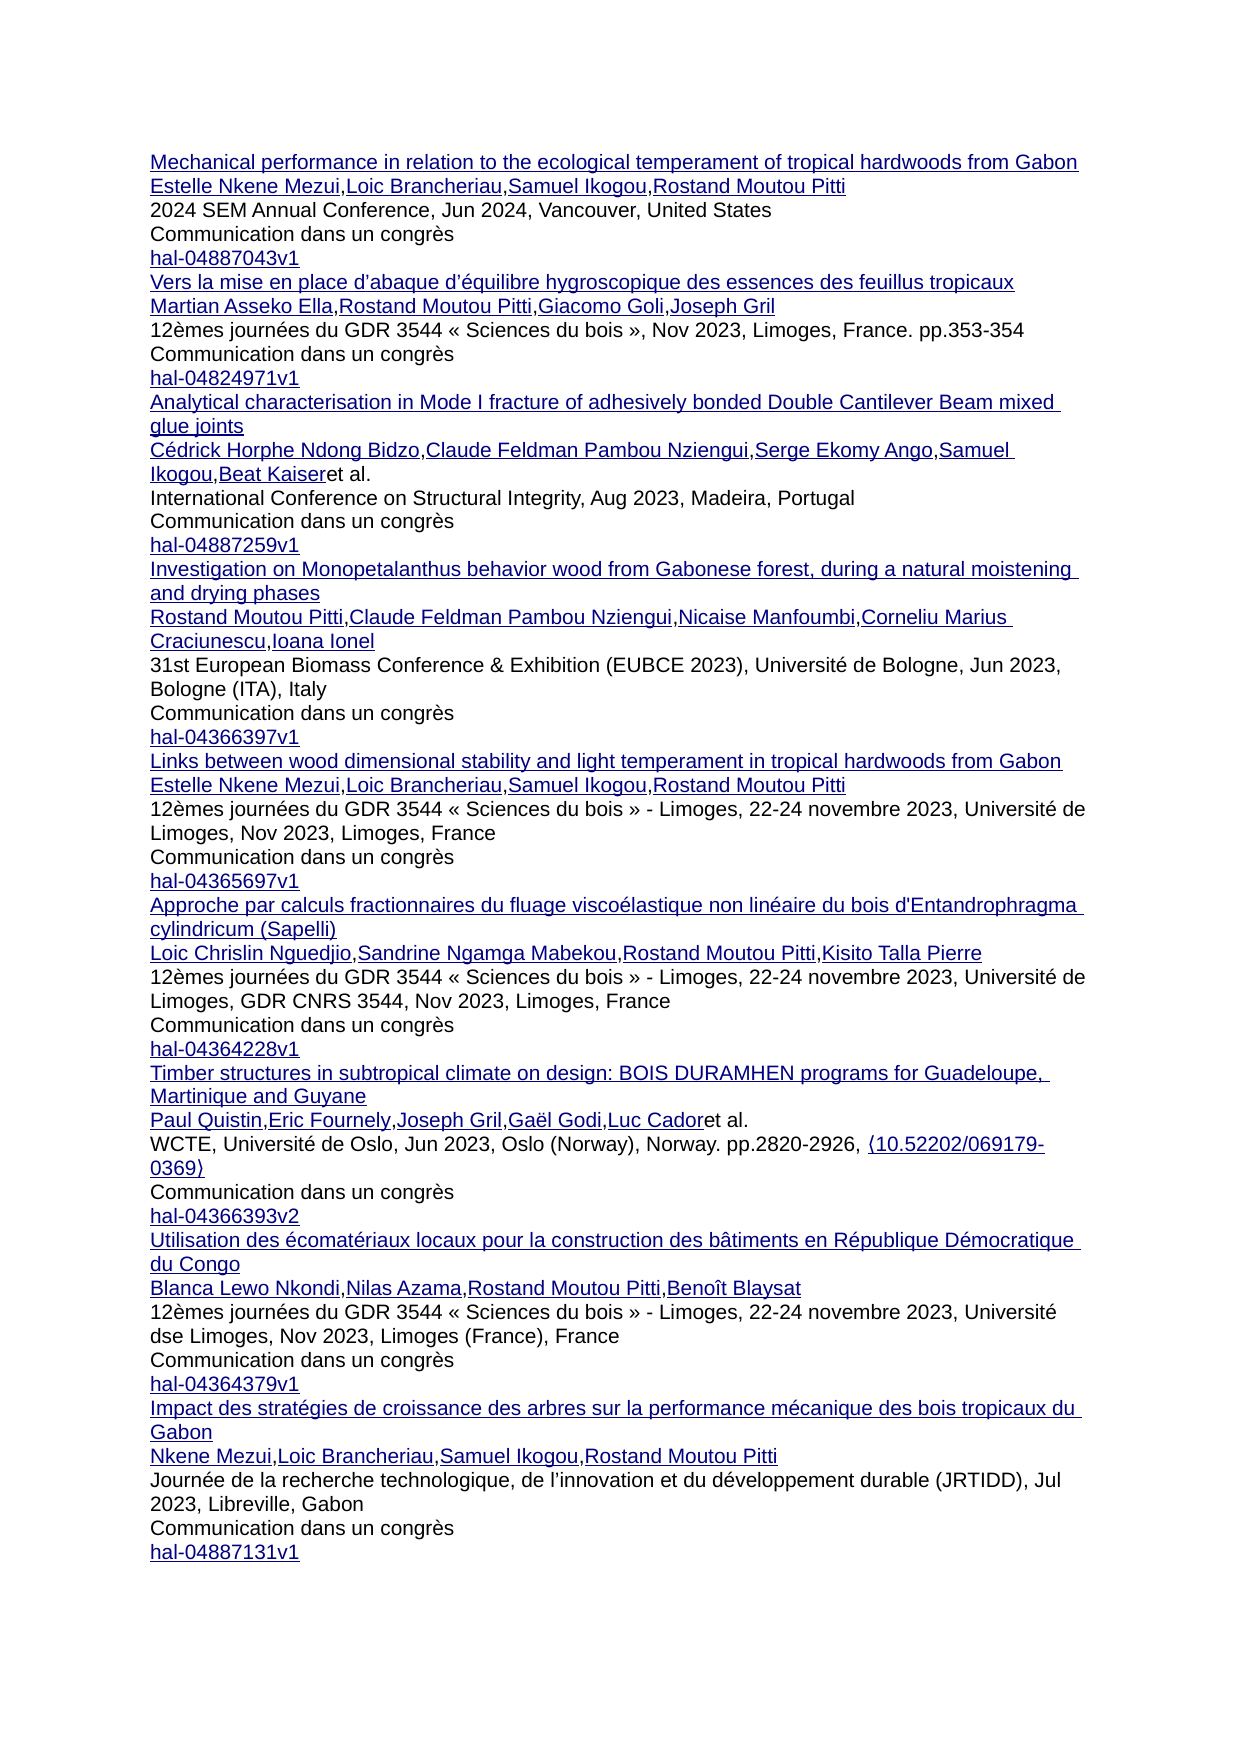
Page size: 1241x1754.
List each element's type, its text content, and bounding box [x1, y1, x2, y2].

table_cell Investigation on Monopetalanthus behavior wood from Gabonese forest, during a natural moistening and drying phases Rostand Moutou Pitti,Claude Feldman Pambou Nziengui,Nicaise Manfoumbi,Corneliu Marius Craciunescu,Ioana Ionel 31st European Biomass Conference & Exhibition (EUBCE 2023), Université de Bologne, Jun 2023, Bologne (ITA), Italy Communication dans un congrès hal-04366397v1 [150, 557, 1090, 749]
table_cell Timber structures in subtropical climate on design: BOIS DURAMHEN programs for Guadeloupe, Martinique and Guyane Paul Quistin,Eric Fournely,Joseph Gril,Gaël Godi,Luc Cadoret al. WCTE, Université de Oslo, Jun 2023, Oslo (Norway), Norway. pp.2820-2926, ⟨10.52202/069179-0369⟩ Communication dans un congrès hal-04366393v2 [150, 1060, 1090, 1228]
table_cell Links between wood dimensional stability and light temperament in tropical hardwoods from Gabon Estelle Nkene Mezui,Loic Brancheriau,Samuel Ikogou,Rostand Moutou Pitti 12èmes journées du GDR 3544 « Sciences du bois » - Limoges, 22-24 novembre 2023, Université de Limoges, Nov 2023, Limoges, France Communication dans un congrès hal-04365697v1 [150, 749, 1090, 893]
table_cell Utilisation des écomatériaux locaux pour la construction des bâtiments en République Démocratique du Congo Blanca Lewo Nkondi,Nilas Azama,Rostand Moutou Pitti,Benoît Blaysat 12èmes journées du GDR 3544 « Sciences du bois » - Limoges, 22-24 novembre 2023, Université dse Limoges, Nov 2023, Limoges (France), France Communication dans un congrès hal-04364379v1 [150, 1228, 1090, 1396]
table_cell Analytical characterisation in Mode I fracture of adhesively bonded Double Cantilever Beam mixed glue joints Cédrick Horphe Ndong Bidzo,Claude Feldman Pambou Nziengui,Serge Ekomy Ango,Samuel Ikogou,Beat Kaiseret al. International Conference on Structural Integrity, Aug 2023, Madeira, Portugal Communication dans un congrès hal-04887259v1 [150, 390, 1090, 557]
table_cell Impact des stratégies de croissance des arbres sur la performance mécanique des bois tropicaux du Gabon Nkene Mezui,Loic Brancheriau,Samuel Ikogou,Rostand Moutou Pitti Journée de la recherche technologique, de l’innovation et du développement durable (JRTIDD), Jul 2023, Libreville, Gabon Communication dans un congrès hal-04887131v1 [150, 1396, 1090, 1563]
table_cell Mechanical performance in relation to the ecological temperament of tropical hardwoods from Gabon Estelle Nkene Mezui,Loic Brancheriau,Samuel Ikogou,Rostand Moutou Pitti 2024 SEM Annual Conference, Jun 2024, Vancouver, United States Communication dans un congrès hal-04887043v1 [150, 150, 1090, 270]
table_cell Vers la mise en place d’abaque d’équilibre hygroscopique des essences des feuillus tropicaux Martian Asseko Ella,Rostand Moutou Pitti,Giacomo Goli,Joseph Gril 12èmes journées du GDR 3544 « Sciences du bois », Nov 2023, Limoges, France. pp.353-354 Communication dans un congrès hal-04824971v1 [150, 270, 1090, 389]
table_cell Approche par calculs fractionnaires du fluage viscoélastique non linéaire du bois d'Entandrophragma cylindricum (Sapelli) Loic Chrislin Nguedjio,Sandrine Ngamga Mabekou,Rostand Moutou Pitti,Kisito Talla Pierre 12èmes journées du GDR 3544 « Sciences du bois » - Limoges, 22-24 novembre 2023, Université de Limoges, GDR CNRS 3544, Nov 2023, Limoges, France Communication dans un congrès hal-04364228v1 [150, 893, 1090, 1060]
